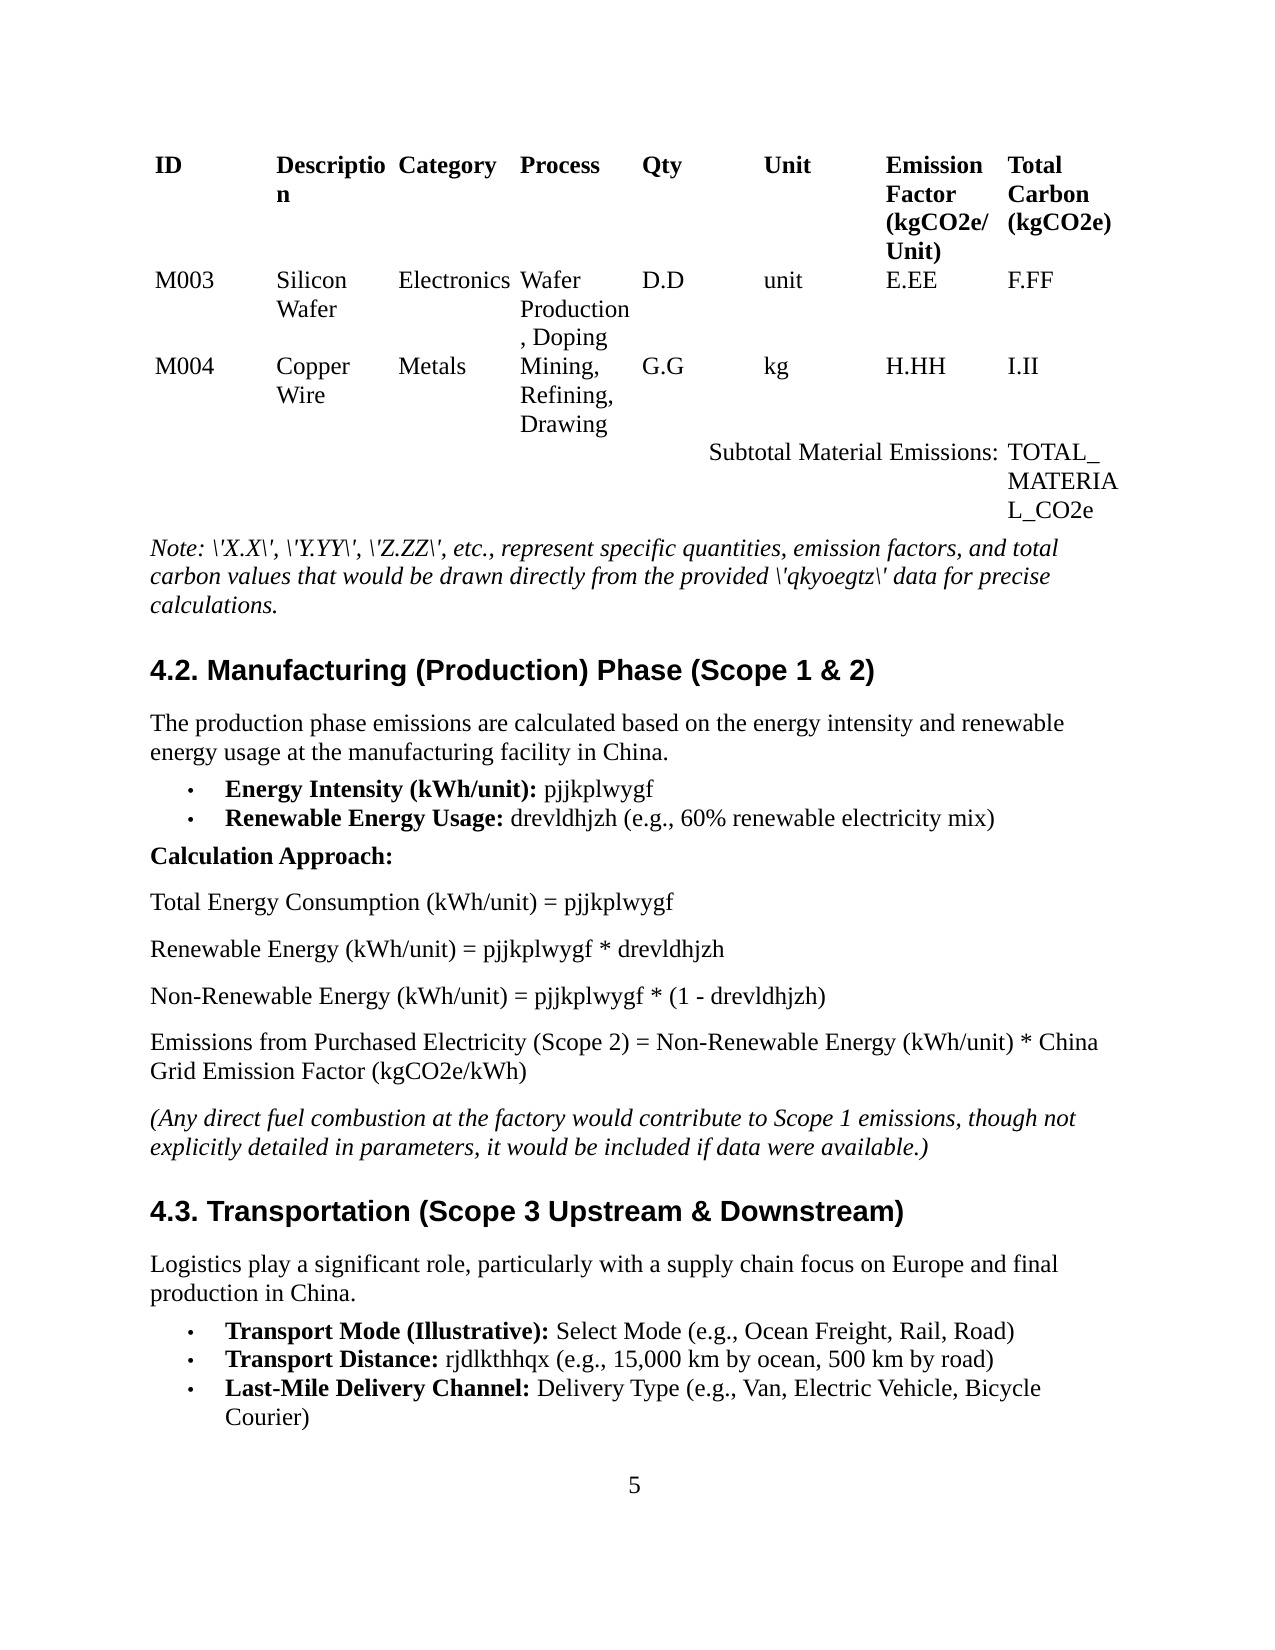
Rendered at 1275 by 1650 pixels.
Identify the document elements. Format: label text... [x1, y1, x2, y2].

table_header Total Carbon (kgCO2e) [1003, 150, 1125, 265]
table_cell F.FF [1003, 265, 1125, 351]
table_cell Wafer Production, Doping [516, 265, 637, 351]
table_cell G.G [638, 351, 759, 437]
table_cell M004 [150, 351, 272, 437]
text Non-Renewable Energy (kWh/unit) = pjjkplwygf * (1 - drevldhjzh) [150, 981, 1125, 1009]
table_header Process [516, 150, 637, 265]
table_cell Mining, Refining, Drawing [516, 351, 637, 437]
list Last-Mile Delivery Channel: Delivery Type (e.g., Van, Electric Vehicle, Bicycle Courier) [187, 1373, 1125, 1431]
table_cell M003 [150, 265, 272, 351]
table_header Category [394, 150, 516, 265]
table_header Description [272, 150, 394, 265]
table_cell H.HH [881, 351, 1003, 437]
table_cell E.EE [881, 265, 1003, 351]
table_cell Metals [394, 351, 516, 437]
list Transport Mode (Illustrative): Select Mode (e.g., Ocean Freight, Rail, Road) [187, 1316, 1125, 1344]
table_cell TOTAL_MATERIAL_CO2e [1003, 438, 1125, 524]
list Renewable Energy Usage: drevldhjzh (e.g., 60% renewable electricity mix) [187, 803, 1125, 832]
table_cell Subtotal Material Emissions: [150, 438, 1003, 524]
text Calculation Approach: [150, 841, 1125, 869]
table_header Qty [638, 150, 759, 265]
text Renewable Energy (kWh/unit) = pjjkplwygf * drevldhjzh [150, 934, 1125, 963]
text Emissions from Purchased Electricity (Scope 2) = Non-Renewable Energy (kWh/unit) * China Grid Emission Factor (kgCO2e/kWh) [150, 1027, 1125, 1085]
table_cell unit [759, 265, 881, 351]
text (Any direct fuel combustion at the factory would contribute to Scope 1 emissions, though not explicitly detailed in parameters, it would be included if data were available.) [150, 1103, 1125, 1160]
table_cell kg [759, 351, 881, 437]
table_header ID [150, 150, 272, 265]
text Note: \'X.X\', \'Y.YY\', \'Z.ZZ\', etc., represent specific quantities, emission factors, and total carbon values that would be drawn directly from the provided \'qkyoegtz\' data for precise calculations. [150, 533, 1125, 619]
subtitle 4.2. Manufacturing (Production) Phase (Scope 1 & 2) [150, 653, 1125, 686]
text Logistics play a significant role, particularly with a supply chain focus on Europe and final production in China. [150, 1249, 1125, 1307]
text The production phase emissions are calculated based on the energy intensity and renewable energy usage at the manufacturing facility in China. [150, 708, 1125, 765]
table_cell I.II [1003, 351, 1125, 437]
table_header Unit [759, 150, 881, 265]
subtitle 4.3. Transportation (Scope 3 Upstream & Downstream) [150, 1194, 1125, 1228]
table_cell Electronics [394, 265, 516, 351]
text Total Energy Consumption (kWh/unit) = pjjkplwygf [150, 887, 1125, 916]
table_cell Copper Wire [272, 351, 394, 437]
list Energy Intensity (kWh/unit): pjjkplwygf [187, 774, 1125, 803]
table_cell Silicon Wafer [272, 265, 394, 351]
table_cell D.D [638, 265, 759, 351]
list Transport Distance: rjdlkthhqx (e.g., 15,000 km by ocean, 500 km by road) [187, 1344, 1125, 1373]
table_header Emission Factor (kgCO2e/Unit) [881, 150, 1003, 265]
